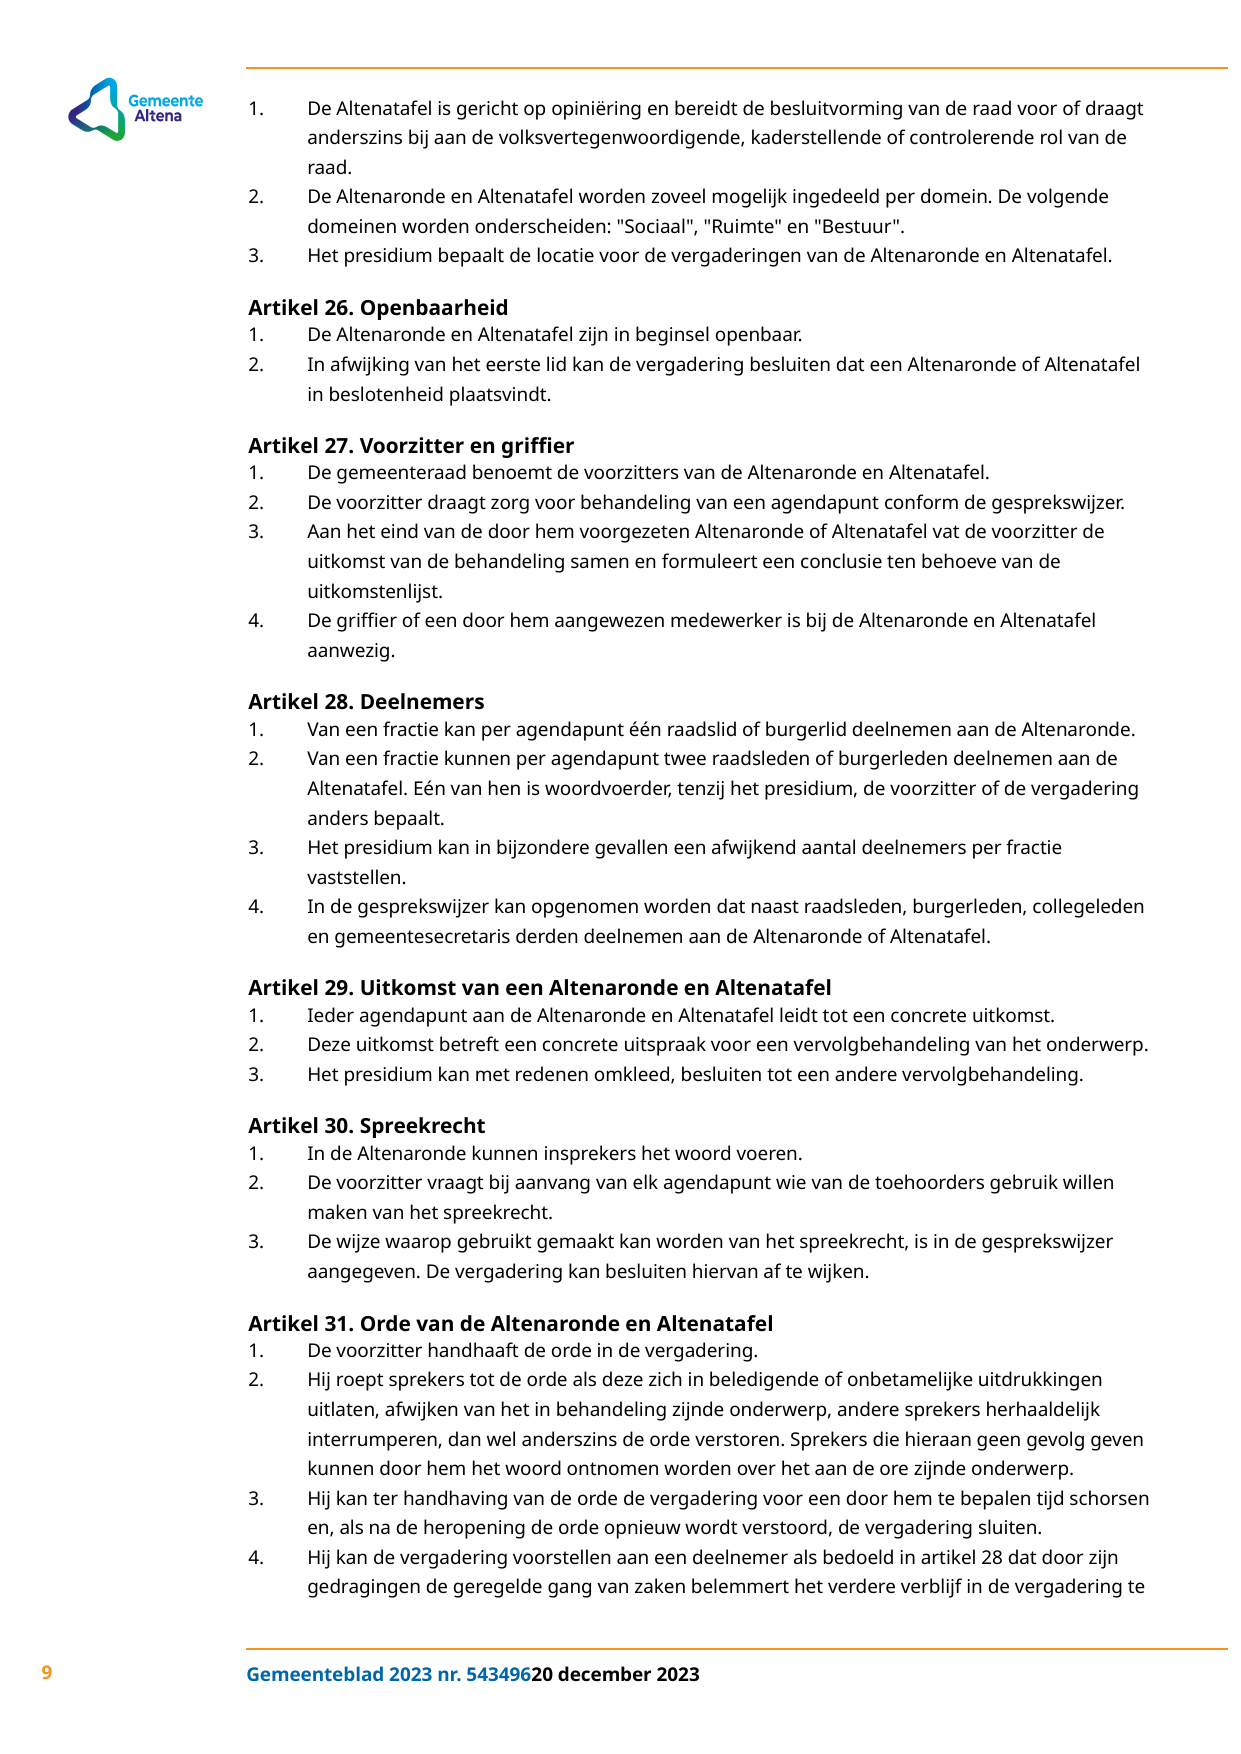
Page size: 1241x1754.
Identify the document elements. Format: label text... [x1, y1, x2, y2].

list Aan het eind van de door hem voorgezeten Altenaronde of Altenatafel vat de voorzitter de uitkomst van de behandeling samen en formuleert een conclusie ten behoeve van de uitkomstenlijst. [248, 519, 1152, 604]
list Ieder agendapunt aan de Altenaronde en Altenatafel leidt tot een concrete uitkomst. [248, 1002, 1152, 1028]
list Van een fractie kunnen per agendapunt twee raadsleden of burgerleden deelnemen aan de Altenatafel. Eén van hen is woordvoerder, tenzij het presidium, de voorzitter of de vergadering anders bepaalt. [248, 746, 1152, 830]
list Het presidium bepaalt de locatie voor de vergaderingen van de Altenaronde en Altenatafel. [248, 243, 1152, 268]
list Hij kan ter handhaving van de orde de vergadering voor een door hem te bepalen tijd schorsen en, als na de heropening de orde opnieuw wordt verstoord, de vergadering sluiten. [248, 1485, 1152, 1540]
text Artikel 27. Voorzitter en griffier [248, 431, 1152, 459]
list De griffier of een door hem aangewezen medewerker is bij de Altenaronde en Altenatafel aanwezig. [248, 607, 1152, 663]
list Van een fractie kan per agendapunt één raadslid of burgerlid deelnemen aan de Altenaronde. [248, 716, 1152, 742]
text Artikel 30. Spreekrecht [248, 1111, 1152, 1140]
text Artikel 28. Deelnemers [248, 687, 1152, 716]
list Deze uitkomst betreft een concrete uitspraak voor een vervolgbehandeling van het onderwerp. [248, 1031, 1152, 1057]
text Artikel 26. Openbaarheid [248, 293, 1152, 322]
list Het presidium kan met redenen omkleed, besluiten tot een andere vervolgbehandeling. [248, 1061, 1152, 1087]
text Artikel 31. Orde van de Altenaronde en Altenatafel [248, 1309, 1152, 1337]
picture [41, 47, 231, 172]
list De wijze waarop gebruikt gemaakt kan worden van het spreekrecht, is in de gesprekswijzer aangegeven. De vergadering kan besluiten hiervan af te wijken. [248, 1229, 1152, 1284]
list De Altenaronde en Altenatafel zijn in beginsel openbaar. [248, 322, 1152, 347]
list De voorzitter vraagt bij aanvang van elk agendapunt wie van de toehoorders gebruik willen maken van het spreekrecht. [248, 1169, 1152, 1225]
list De voorzitter handhaaft de orde in de vergadering. [248, 1337, 1152, 1363]
list De Altenatafel is gericht op opiniëring en bereidt de besluitvorming van de raad voor of draagt anderszins bij aan de volksvertegenwoordigende, kaderstellende of controlerende rol van de raad. [248, 95, 1152, 180]
list In de Altenaronde kunnen insprekers het woord voeren. [248, 1140, 1152, 1166]
list Hij kan de vergadering voorstellen aan een deelnemer als bedoeld in artikel 28 dat door zijn gedragingen de geregelde gang van zaken belemmert het verdere verblijf in de vergadering te [248, 1544, 1152, 1599]
text Artikel 29. Uitkomst van een Altenaronde en Altenatafel [248, 973, 1152, 1002]
list In de gesprekswijzer kan opgenomen worden dat naast raadsleden, burgerleden, collegeleden en gemeentesecretaris derden deelnemen aan de Altenaronde of Altenatafel. [248, 893, 1152, 949]
list In afwijking van het eerste lid kan de vergadering besluiten dat een Altenaronde of Altenatafel in beslotenheid plaatsvindt. [248, 351, 1152, 406]
list De voorzitter draagt zorg voor behandeling van een agendapunt conform de gesprekswijzer. [248, 489, 1152, 515]
list Hij roept sprekers tot de orde als deze zich in beledigende of onbetamelijke uitdrukkingen uitlaten, afwijken van het in behandeling zijnde onderwerp, andere sprekers herhaaldelijk interrumperen, dan wel anderszins de orde verstoren. Sprekers die hieraan geen gevolg geven kunnen door hem het woord ontnomen worden over het aan de ore zijnde onderwerp. [248, 1367, 1152, 1481]
list De Altenaronde en Altenatafel worden zoveel mogelijk ingedeeld per domein. De volgende domeinen worden onderscheiden: "Sociaal", "Ruimte" en "Bestuur". [248, 183, 1152, 239]
list Het presidium kan in bijzondere gevallen een afwijkend aantal deelnemers per fractie vaststellen. [248, 834, 1152, 889]
list De gemeenteraad benoemt de voorzitters van de Altenaronde en Altenatafel. [248, 459, 1152, 485]
